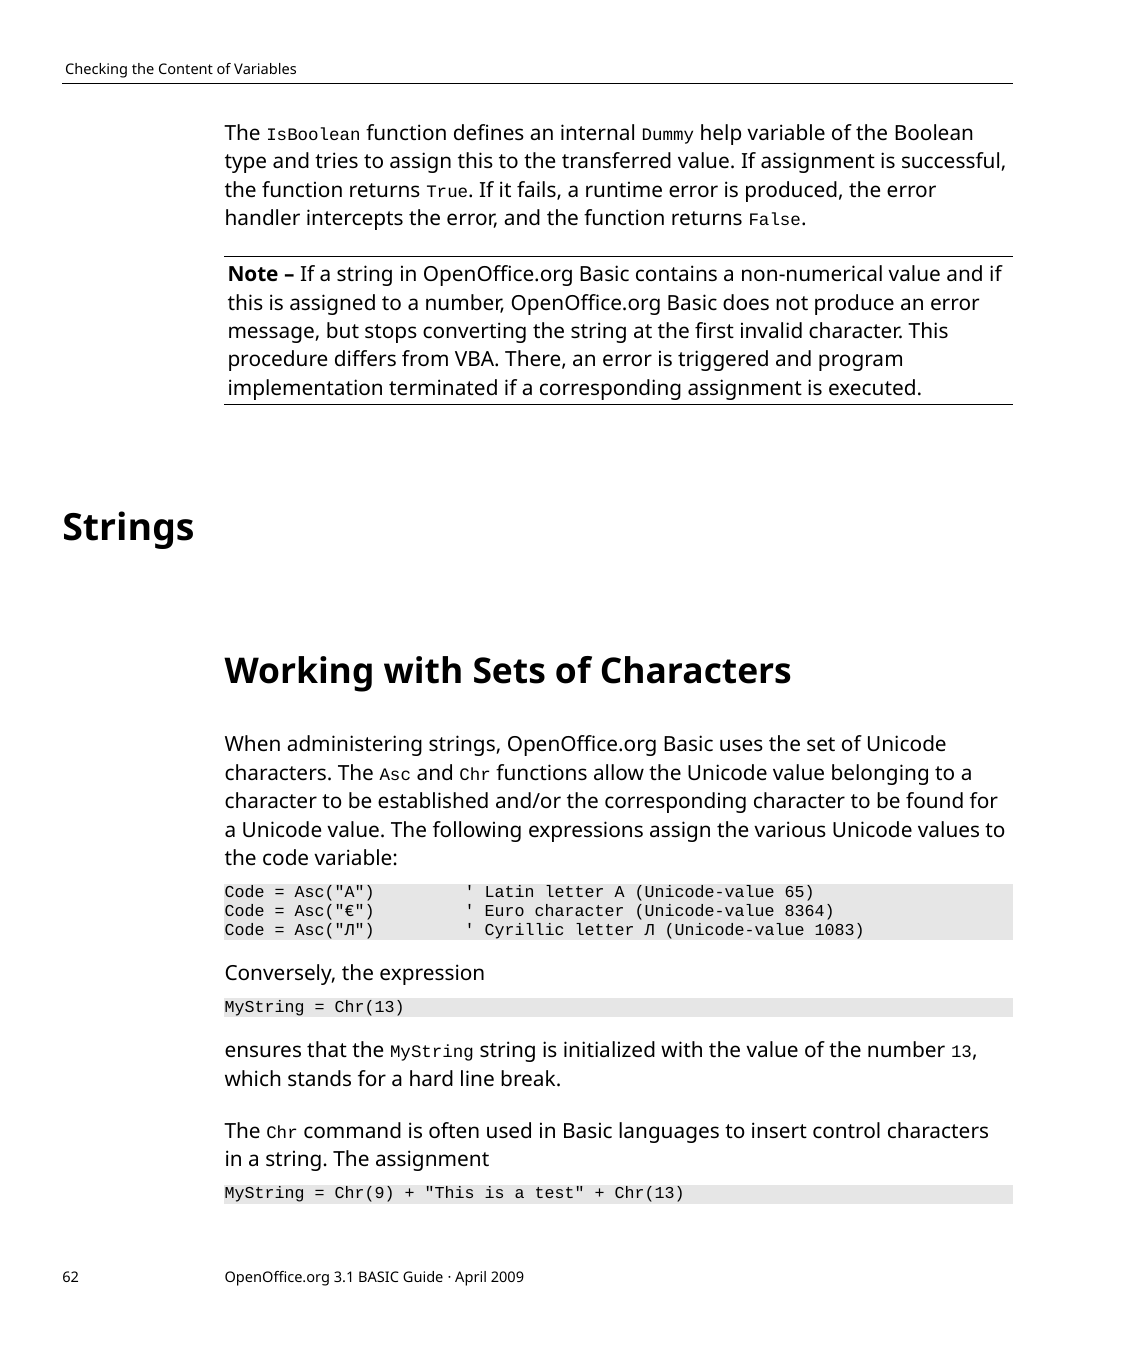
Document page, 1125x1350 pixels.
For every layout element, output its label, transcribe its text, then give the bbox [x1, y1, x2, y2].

text MyString = Chr(13) [224, 998, 1013, 1017]
text Conversely, the expression [224, 958, 1013, 987]
text The Chr command is often used in Basic languages to insert control characters in a string. The assignment [224, 1116, 1013, 1173]
text ensures that the MyString string is initialized with the value of the number 13, which stands for a hard line break. [224, 1035, 1013, 1092]
text The IsBoolean function defines an internal Dummy help variable of the Boolean type and tries to assign this to the transferred value. If assignment is successful, the function returns True. If it fails, a runtime error is produced, the error handler intercepts the error, and the function returns False. [224, 118, 1013, 232]
text MyString = Chr(9) + "This is a test" + Chr(13) [224, 1185, 1013, 1204]
subtitle Working with Sets of Characters [224, 646, 1013, 694]
subtitle Strings [62, 500, 1013, 551]
text Code = Asc("A") ' Latin letter A (Unicode-value 65) Code = Asc("€") ' Euro character (Unicode-value 8364) Code = Asc("Л") ' Cyrillic letter Л (Unicode-value 1083) [224, 884, 1013, 940]
text When administering strings, OpenOffice.org Basic uses the set of Unicode characters. The Asc and Chr functions allow the Unicode value belonging to a character to be established and/or the corresponding character to be found for a Unicode value. The following expressions assign the various Unicode values to the code variable: [224, 729, 1013, 872]
list If a string in OpenOffice.org Basic contains a non-numerical value and if this is assigned to a number, OpenOffice.org Basic does not produce an error message, but stops converting the string at the first invalid character. This procedure differs from VBA. There, an error is triggered and program implementation terminated if a corresponding assignment is executed. [224, 257, 1013, 404]
